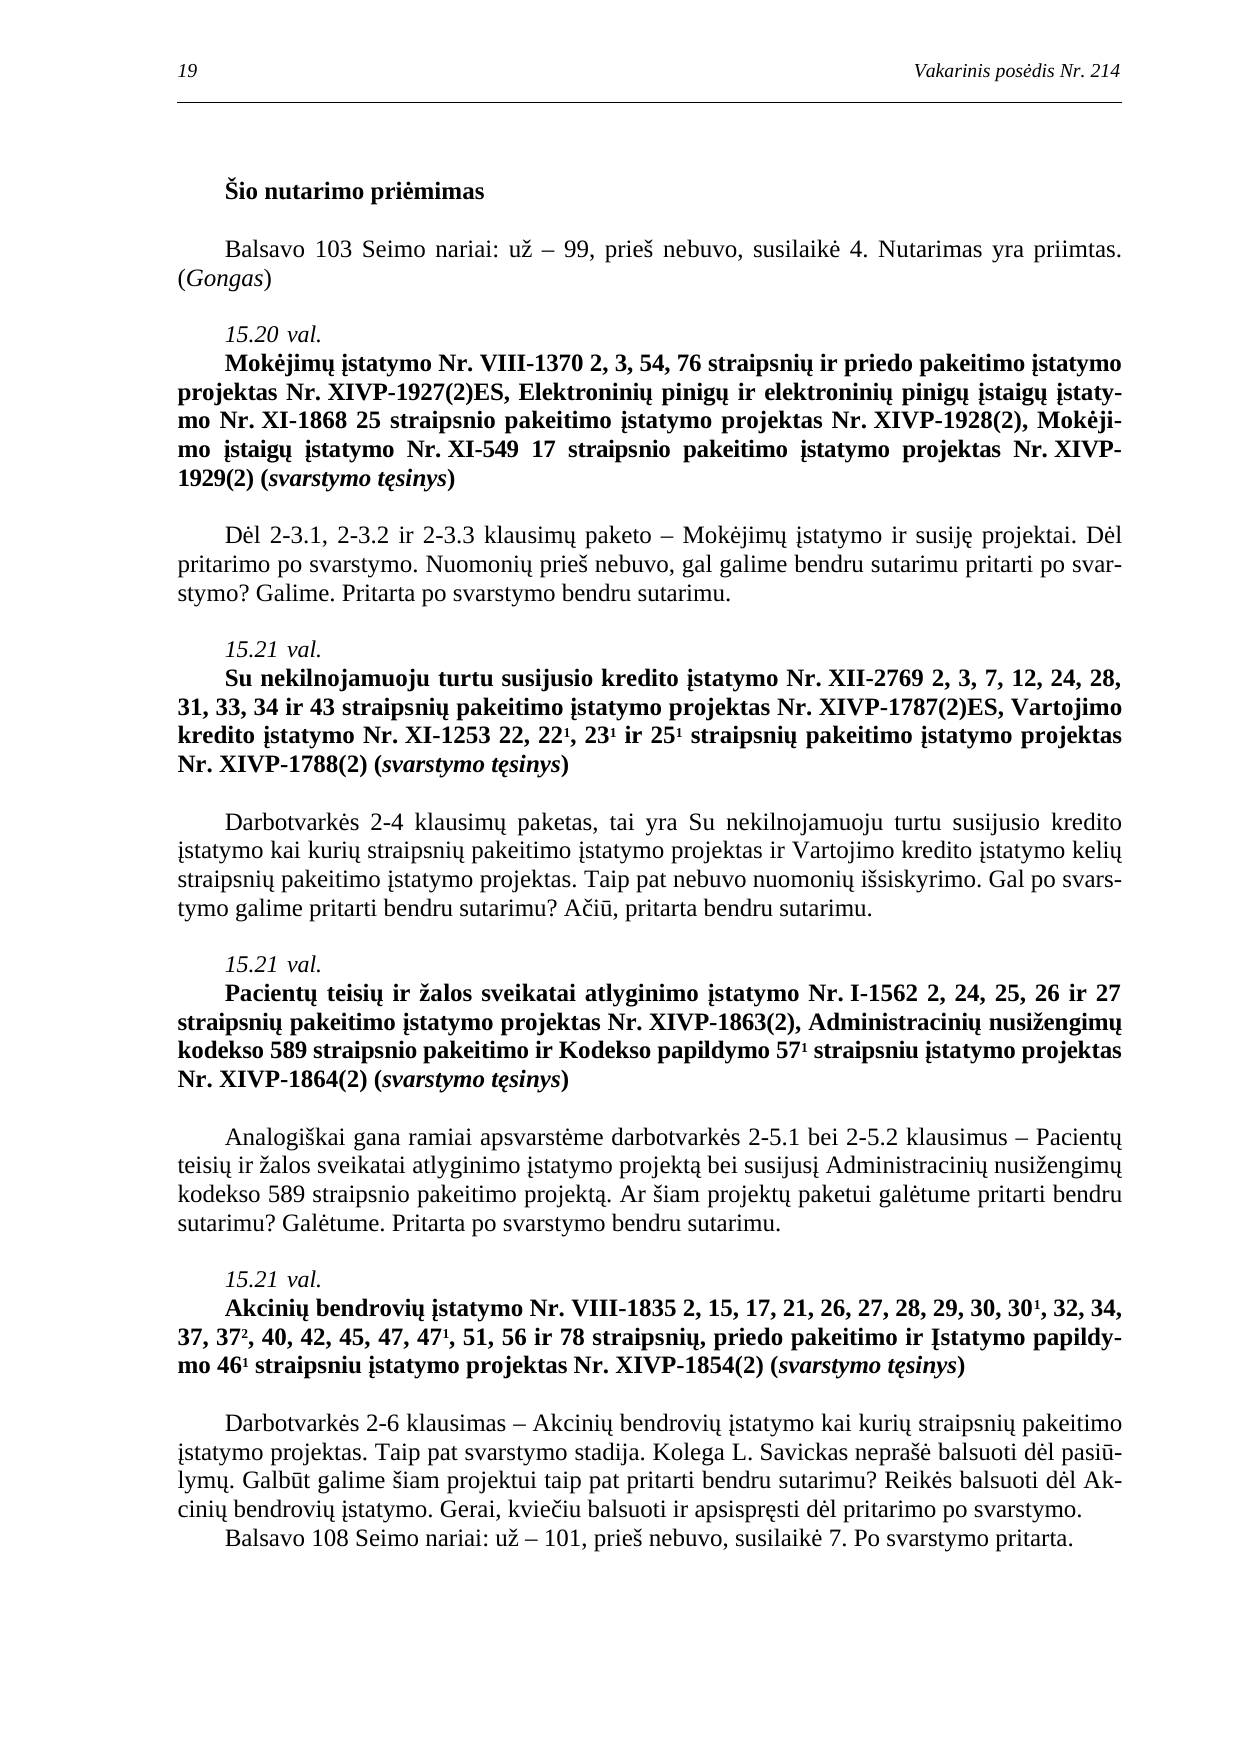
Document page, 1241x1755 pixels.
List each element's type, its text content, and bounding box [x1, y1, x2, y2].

text Dar­bo­tvarkės 2-4 klau­si­mų pa­ke­tas, tai yra Su ne­kil­no­ja­muo­ju tur­tu su­si­ju­sio kre­di­to įsta­ty­mo kai ku­rių straips­nių pa­kei­ti­mo įstatymo pro­jek­tas ir Var­to­ji­mo kre­di­to įsta­ty­mo ke­lių straips­nių pa­kei­ti­mo įsta­ty­mo pro­jek­tas. Taip pat ne­bu­vo nuo­mo­nių iš­si­sky­ri­mo. Gal po svars­ty­mo ga­li­me pri­tar­ti ben­dru su­ta­ri­mu? Ačiū, pri­tar­ta ben­dru su­ta­ri­mu. [177, 807, 1122, 922]
text 15.21 val. [224, 635, 1122, 663]
text Pa­cien­tų tei­sių ir ža­los svei­ka­tai at­ly­gi­ni­mo įsta­ty­mo Nr. I-1562 2, 24, 25, 26 ir 27 straips­nių pa­kei­ti­mo įsta­ty­mo pro­jek­tas Nr. XIVP-1863(2), Ad­mi­nist­ra­ci­nių nu­si­žen­gi­mų ko­dek­so 589 straips­nio pa­kei­ti­mo ir Ko­dek­so pa­pil­dy­mo 571 straips­niu įsta­ty­mo pro­jek­tas Nr. XIVP-1864(2) (svars­ty­mo tę­si­nys) [177, 978, 1122, 1093]
text Ana­lo­giš­kai ga­na ra­miai ap­svars­tė­me dar­bo­tvarkės 2-5.1 bei 2-5.2 klau­si­mus – Pa­cien­tų tei­sių ir ža­los svei­ka­tai at­ly­gi­ni­mo įsta­ty­mo pro­jek­tą bei su­si­ju­sį Ad­mi­nist­ra­ci­nių nu­si­žen­gi­mų ko­dek­so 589 straips­nio pa­kei­ti­mo pro­jek­tą. Ar šiam pro­jek­tų pa­ke­tui ga­lė­tu­me pri­tar­ti ben­dru su­ta­ri­mu? Ga­lė­tu­me. Pri­tar­ta po svars­ty­mo ben­dru su­ta­ri­mu. [177, 1122, 1122, 1237]
text Su ne­kil­no­ja­muo­ju tur­tu su­si­ju­sio kre­di­to įsta­ty­mo Nr. XII-2769 2, 3, 7, 12, 24, 28, 31, 33, 34 ir 43 straips­nių pa­kei­ti­mo įsta­ty­mo pro­jek­tas Nr. XIVP-1787(2)ES, Var­to­ji­mo kre­di­to įsta­ty­mo Nr. XI-1253 22, 221, 231 ir 251 straips­nių pa­kei­ti­mo įsta­ty­mo pro­jek­tas Nr. XIVP-1788(2) (svars­ty­mo tę­si­nys) [177, 663, 1122, 778]
text Dar­bo­tvarkės 2-6 klau­si­mas – Ak­ci­nių ben­dro­vių įsta­ty­mo kai ku­rių straips­nių pa­kei­ti­mo įsta­ty­mo pro­jek­tas. Taip pat svars­ty­mo sta­di­ja. Ko­le­ga L. Sa­vic­kas ne­pra­šė bal­suo­ti dėl pa­siū­ly­mų. Gal­būt ga­li­me šiam pro­jek­tui taip pat pri­tar­ti ben­dru su­ta­ri­mu? Rei­kės bal­suo­ti dėl Ak­ci­nių ben­dro­vių įsta­ty­mo. Ge­rai, kvie­čiu bal­suo­ti ir ap­si­spręs­ti dėl pri­ta­ri­mo po svars­ty­mo. [177, 1408, 1122, 1523]
text 15.21 val. [224, 950, 1122, 978]
text Šio nu­ta­ri­mo pri­ėmi­mas [177, 176, 1122, 205]
text Mo­kė­ji­mų įsta­ty­mo Nr. VIII-1370 2, 3, 54, 76 straips­nių ir prie­do pa­kei­ti­mo įstatymo pro­jek­tas Nr. XIVP-1927(2)ES, Elek­tro­ni­nių pi­ni­gų ir elek­tro­ni­nių pi­ni­gų įstai­gų įsta­ty­mo Nr. XI-1868 25 straips­nio pa­kei­ti­mo įsta­ty­mo pro­jek­tas Nr. XIVP-1928(2), Mokė­ji­mo įstai­gų įsta­ty­mo Nr. XI-549 17 straips­nio pa­kei­ti­mo įsta­ty­mo pro­jek­tas Nr. XIVP-1929(2) (svars­ty­mo tę­si­nys) [177, 348, 1122, 492]
text Ak­ci­nių ben­dro­vių įsta­ty­mo Nr. VIII-1835 2, 15, 17, 21, 26, 27, 28, 29, 30, 301, 32, 34, 37, 372, 40, 42, 45, 47, 471, 51, 56 ir 78 straips­nių, prie­do pa­kei­ti­mo ir Įsta­ty­mo papildy­mo 461 straips­niu įsta­ty­mo pro­jek­tas Nr. XIVP-1854(2) (svars­ty­mo tę­si­nys) [177, 1293, 1122, 1379]
text Dėl 2-3.1, 2-3.2 ir 2-3.3 klau­si­mų pa­ke­to – Mo­kė­ji­mų įsta­ty­mo ir su­si­ję pro­jek­tai. Dėl pri­ta­ri­mo po svars­ty­mo. Nuo­mo­nių prieš ne­bu­vo, gal ga­li­me ben­dru su­ta­ri­mu pri­tar­ti po svar­s­ty­mo? Ga­li­me. Pri­tar­ta po svars­ty­mo ben­dru su­ta­ri­mu. [177, 520, 1122, 607]
text 15.21 val. [224, 1266, 1122, 1293]
text Bal­sa­vo 103 Sei­mo na­riai: už – 99, prieš ne­bu­vo, su­si­lai­kė 4. Nu­ta­ri­mas yra pri­im­tas. (Gon­gas) [177, 234, 1122, 291]
text 15.20 val. [224, 320, 1122, 348]
text Bal­sa­vo 108 Sei­mo na­riai: už – 101, prieš ne­bu­vo, su­si­lai­kė 7. Po svars­ty­mo pri­tar­ta. [177, 1523, 1122, 1552]
